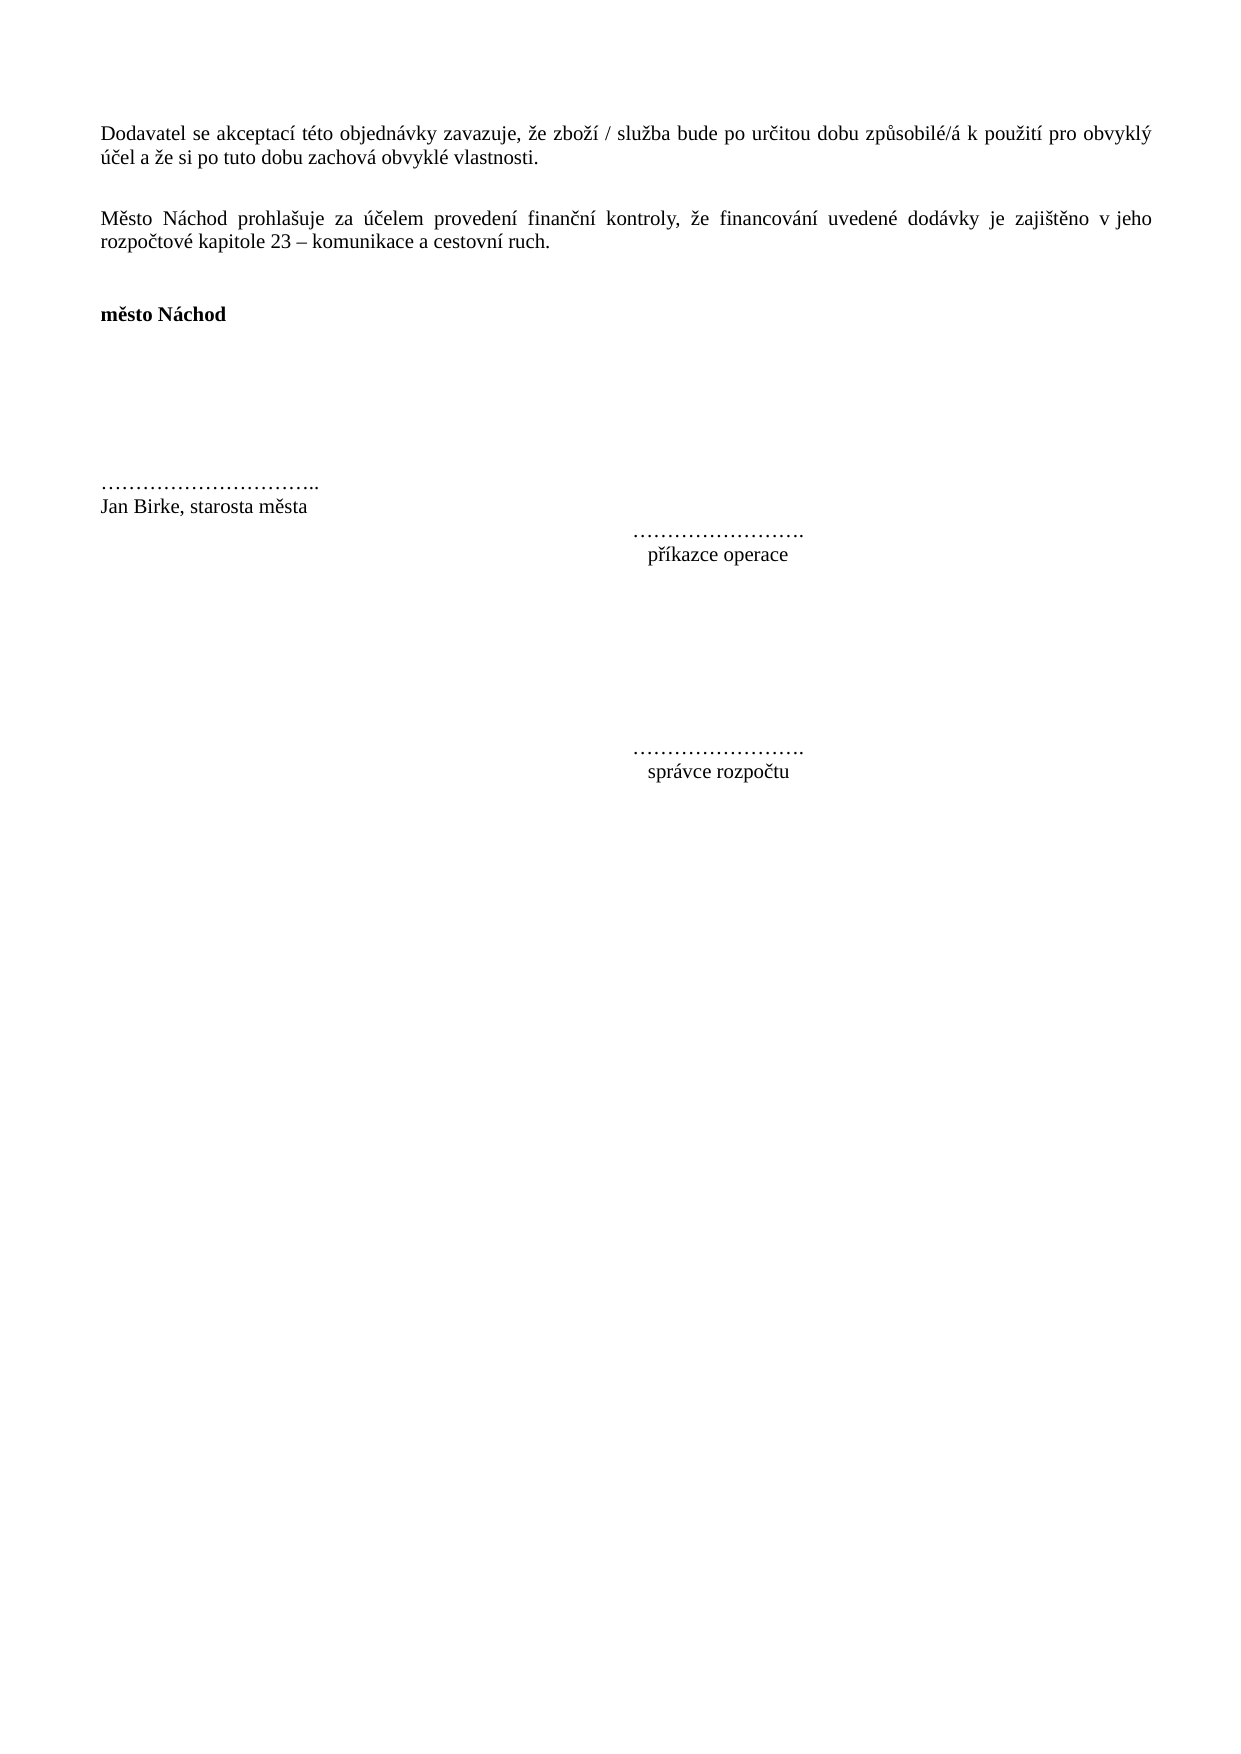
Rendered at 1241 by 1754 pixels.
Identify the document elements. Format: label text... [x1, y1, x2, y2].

text příkazce operace [632, 542, 1152, 566]
text ……………………. [632, 518, 1152, 542]
text Jan Birke, starosta města [100, 494, 1152, 518]
text ………………………….. [100, 470, 1152, 494]
text Dodavatel se akceptací této objednávky zavazuje, že zboží / služba bude po určitou dobu způsobilé/á k použití pro obvyklý účel a že si po tuto dobu zachová obvyklé vlastnosti. [100, 121, 1152, 169]
text město Náchod [100, 302, 1152, 326]
text Město Náchod prohlašuje za účelem provedení finanční kontroly, že financování uvedené dodávky je zajištěno v jeho rozpočtové kapitole 23 – komunikace a cestovní ruch. [100, 205, 1152, 253]
text ……………………. [632, 735, 1152, 759]
text správce rozpočtu [632, 759, 1152, 783]
